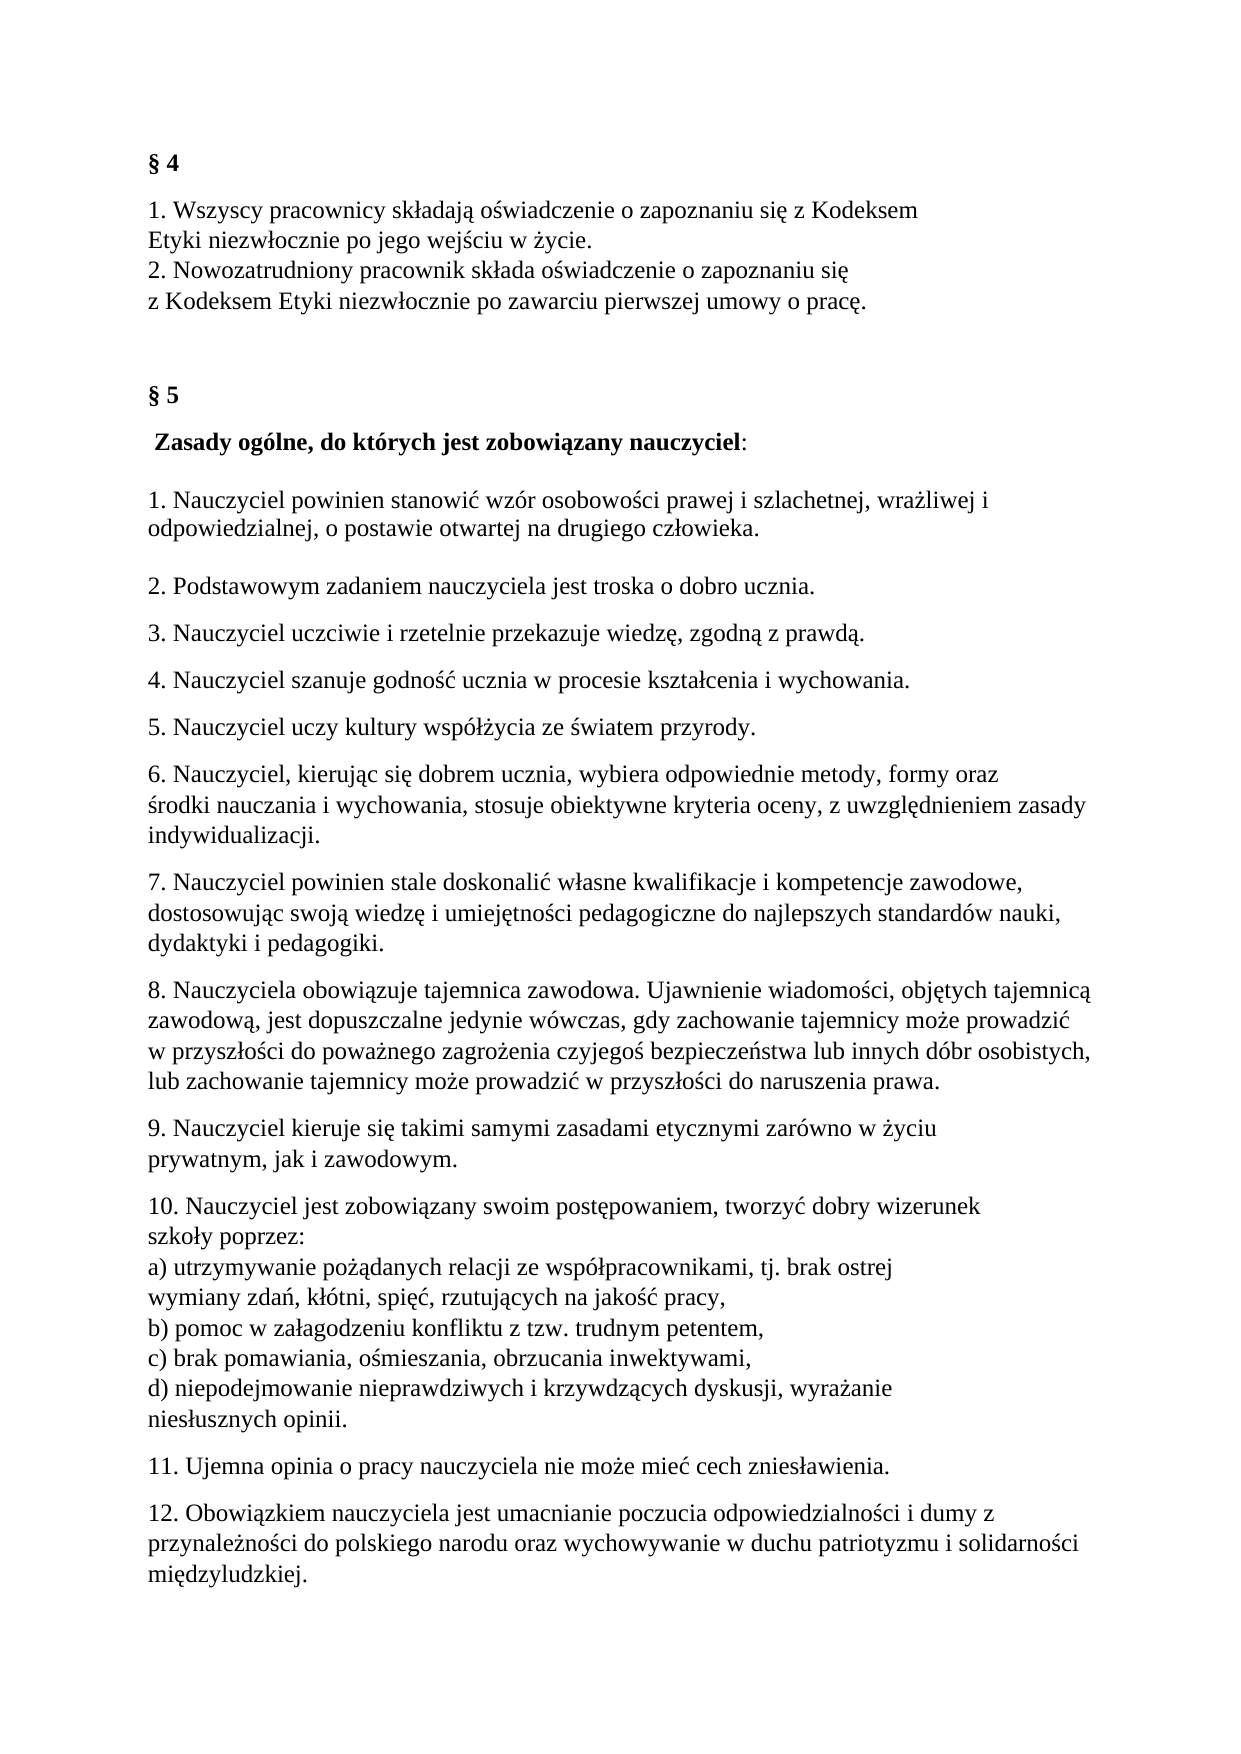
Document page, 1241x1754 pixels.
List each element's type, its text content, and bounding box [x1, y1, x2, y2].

text § 4 [148, 148, 1093, 176]
text 3. Nauczyciel uczciwie i rzetelnie przekazuje wiedzę, zgodną z prawdą. [148, 618, 1093, 647]
text 7. Nauczyciel powinien stale doskonalić własne kwalifikacje i kompetencje zawodowe, dostosowując swoją wiedzę i umiejętności pedagogiczne do najlepszych standardów nauki, dydaktyki i pedagogiki. [148, 867, 1093, 957]
text 1. Nauczyciel powinien stanowić wzór osobowości prawej i szlachetnej, wrażliwej i odpowiedzialnej, o postawie otwartej na drugiego człowieka. [148, 456, 1093, 542]
text 10. Nauczyciel jest zobowiązany swoim postępowaniem, tworzyć dobry wizerunek szkoły poprzez: a) utrzymywanie pożądanych relacji ze współpracownikami, tj. brak ostrej wymiany zdań, kłótni, spięć, rzutujących na jakość pracy, b) pomoc w załagodzeniu konfliktu z tzw. trudnym petentem, c) brak pomawiania, ośmieszania, obrzucania inwektywami, d) niepodejmowanie nieprawdziwych i krzywdzących dyskusji, wyrażanie niesłusznych opinii. [148, 1191, 1093, 1433]
text 11. Ujemna opinia o pracy nauczyciela nie może mieć cech zniesławienia. [148, 1451, 1093, 1480]
text 12. Obowiązkiem nauczyciela jest umacnianie poczucia odpowiedzialności i dumy z przynależności do polskiego narodu oraz wychowywanie w duchu patriotyzmu i solidarności międzyludzkiej. [148, 1498, 1093, 1588]
text 9. Nauczyciel kieruje się takimi samymi zasadami etycznymi zarówno w życiu prywatnym, jak i zawodowym. [148, 1113, 1093, 1173]
text 1. Wszyscy pracownicy składają oświadczenie o zapoznaniu się z Kodeksem Etyki niezwłocznie po jego wejściu w życie. 2. Nowozatrudniony pracownik składa oświadczenie o zapoznaniu się z Kodeksem Etyki niezwłocznie po zawarciu pierwszej umowy o pracę. [148, 195, 1093, 315]
text 5. Nauczyciel uczy kultury współżycia ze światem przyrody. [148, 712, 1093, 741]
text 8. Nauczyciela obowiązuje tajemnica zawodowa. Ujawnienie wiadomości, objętych tajemnicą zawodową, jest dopuszczalne jedynie wówczas, gdy zachowanie tajemnicy może prowadzić w przyszłości do poważnego zagrożenia czyjegoś bezpieczeństwa lub innych dóbr osobistych, lub zachowanie tajemnicy może prowadzić w przyszłości do naruszenia prawa. [148, 975, 1093, 1095]
text Zasady ogólne, do których jest zobowiązany nauczyciel: [148, 427, 1093, 456]
text 2. Podstawowym zadaniem nauczyciela jest troska o dobro ucznia. [148, 571, 1093, 600]
text § 5 [148, 380, 1093, 409]
text 6. Nauczyciel, kierując się dobrem ucznia, wybiera odpowiednie metody, formy oraz środki nauczania i wychowania, stosuje obiektywne kryteria oceny, z uwzględnieniem zasady indywidualizacji. [148, 759, 1093, 849]
text 4. Nauczyciel szanuje godność ucznia w procesie kształcenia i wychowania. [148, 665, 1093, 694]
